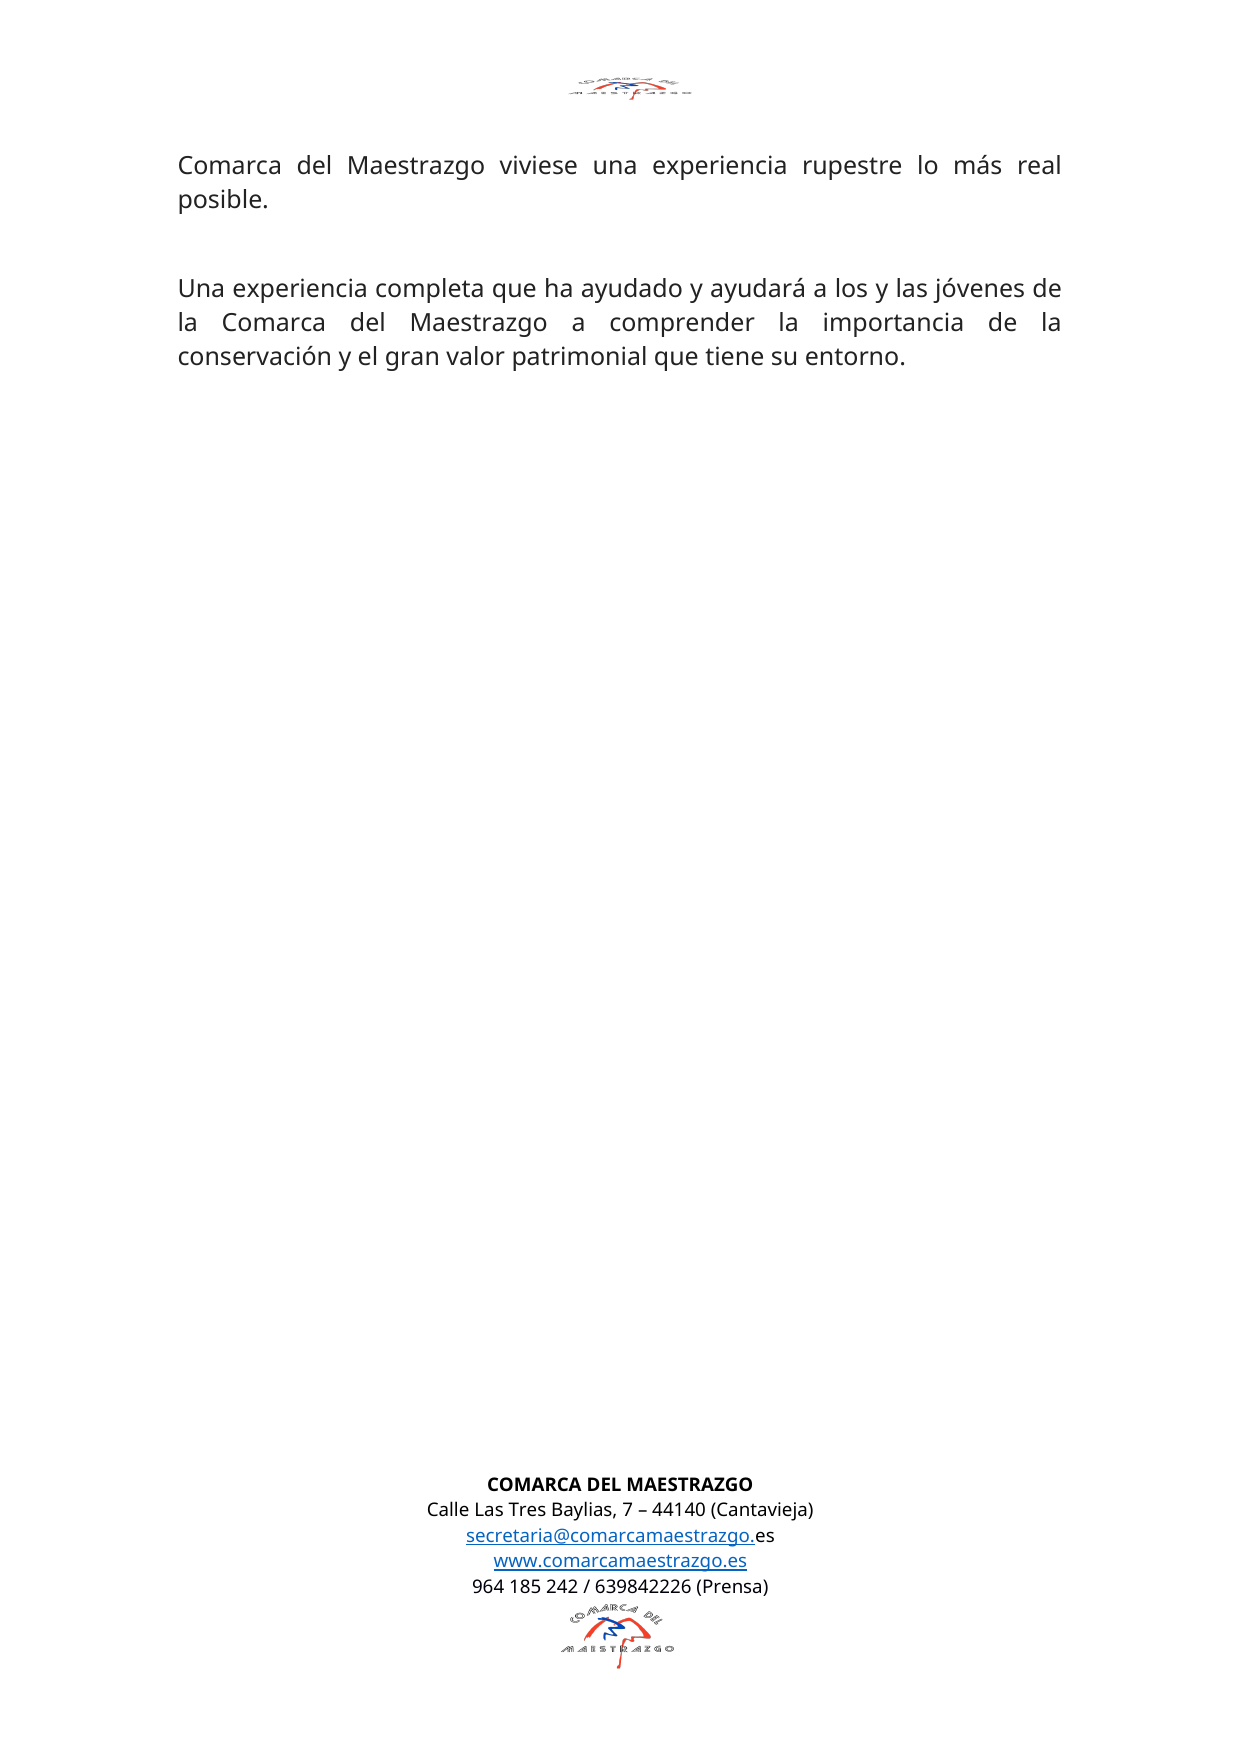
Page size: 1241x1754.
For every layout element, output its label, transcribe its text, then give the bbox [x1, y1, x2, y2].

text Comarca del Maestrazgo viviese una experiencia rupestre lo más real posible. [177, 148, 1063, 216]
picture [562, 73, 696, 102]
picture [555, 1592, 678, 1675]
text Una experiencia completa que ha ayudado y ayudará a los y las jóvenes de la Comarca del Maestrazgo a comprender la importancia de la conservación y el gran valor patrimonial que tiene su entorno. [177, 271, 1063, 373]
